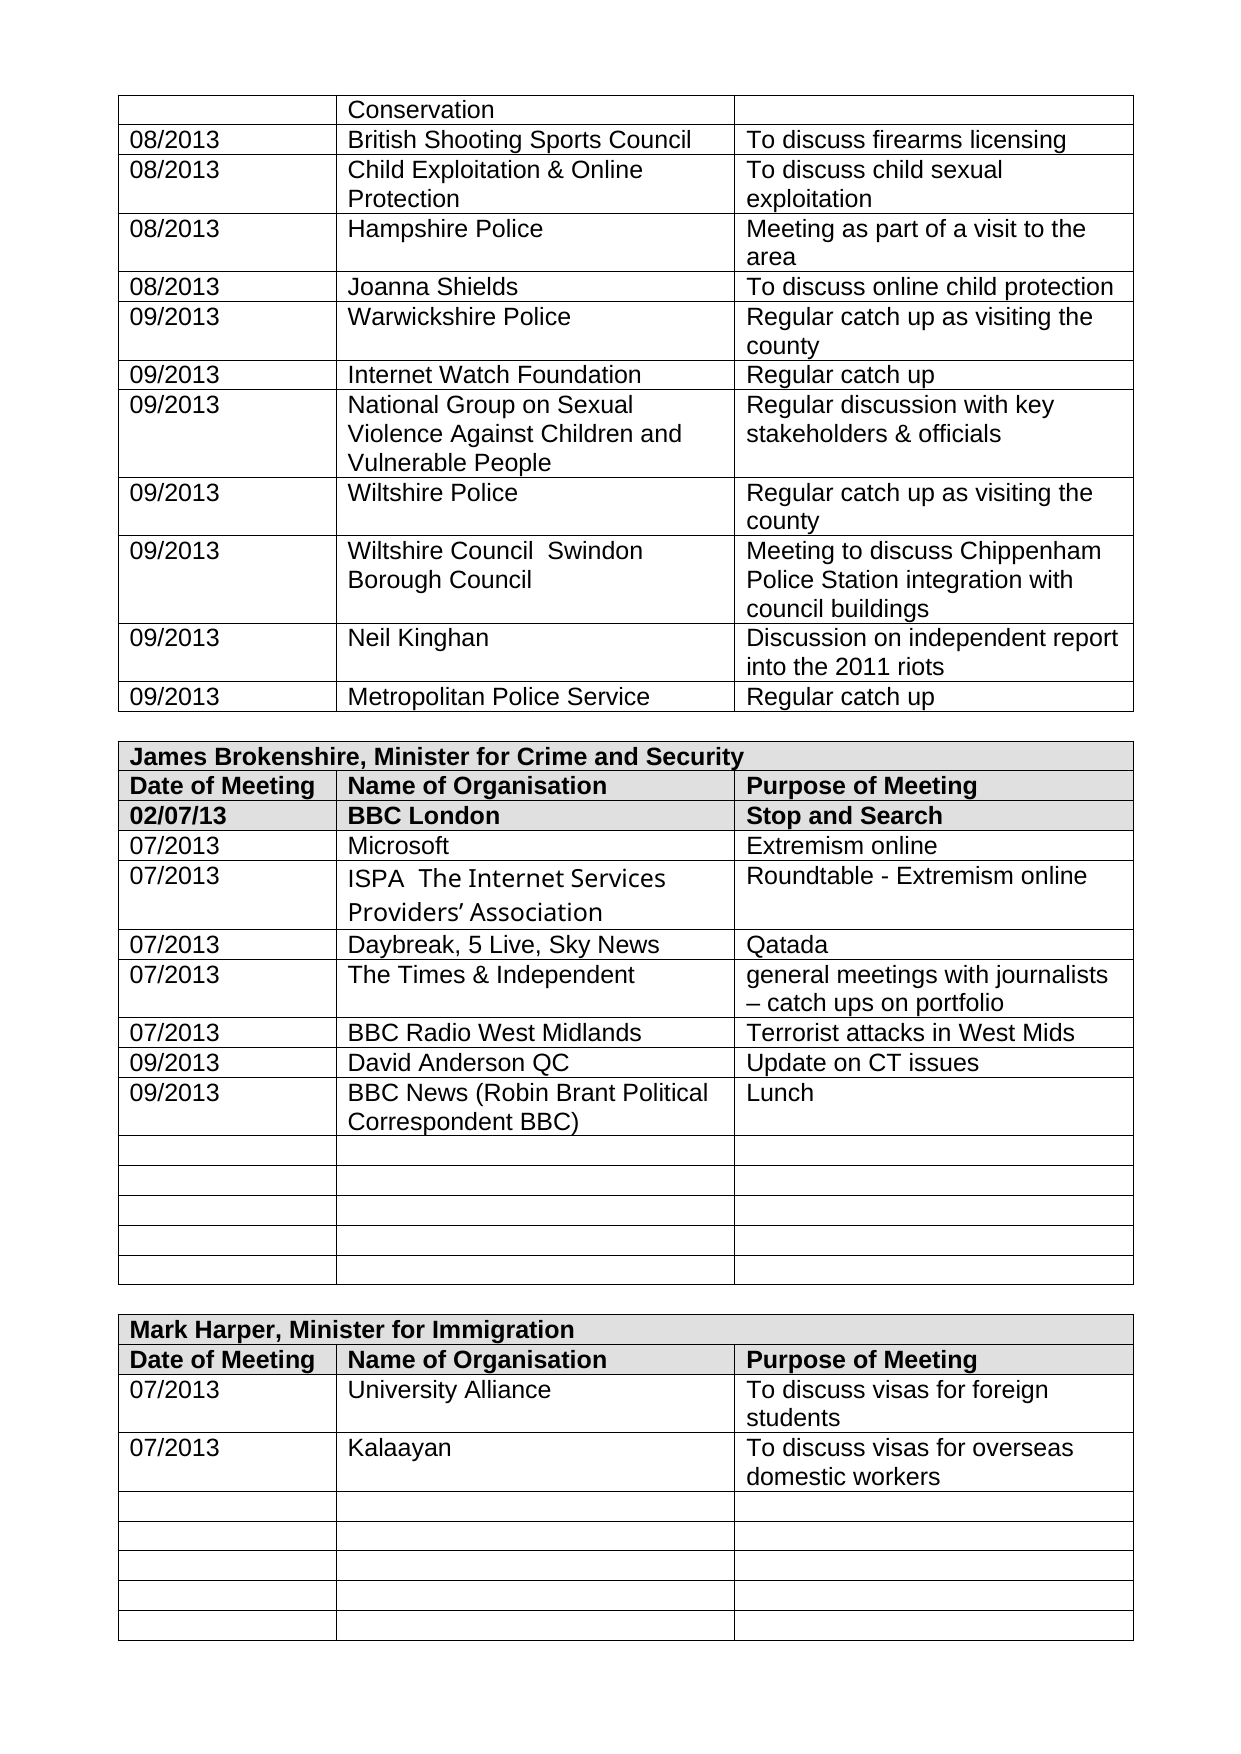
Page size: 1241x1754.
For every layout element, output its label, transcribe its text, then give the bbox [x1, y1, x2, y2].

table_cell ISPA The Internet Services Providers’ Association [337, 861, 734, 929]
table_cell 09/2013 [119, 682, 336, 711]
table_cell [119, 1136, 336, 1165]
table_cell [337, 1256, 734, 1284]
table_cell general meetings with journalists – catch ups on portfolio [735, 960, 1133, 1017]
table_cell 09/2013 [119, 361, 336, 389]
table_cell Discussion on independent report into the 2011 riots [735, 624, 1133, 681]
table_cell BBC London [337, 801, 734, 830]
table_cell Wiltshire Council Swindon Borough Council [337, 536, 734, 622]
table_cell 07/2013 [119, 960, 336, 1017]
table_cell Internet Watch Foundation [337, 361, 734, 389]
table_cell [337, 1196, 734, 1225]
table_cell Regular catch up [735, 682, 1133, 711]
table_cell Date of Meeting [119, 1345, 336, 1374]
table_cell [337, 1226, 734, 1254]
table_cell [735, 1611, 1133, 1640]
table_cell Hampshire Police [337, 214, 734, 271]
table_cell British Shooting Sports Council [337, 125, 734, 154]
table_cell To discuss visas for foreign students [735, 1375, 1133, 1432]
table_cell Purpose of Meeting [735, 1345, 1133, 1374]
table_cell [735, 1226, 1133, 1254]
table_cell Warwickshire Police [337, 302, 734, 359]
table_cell Daybreak, 5 Live, Sky News [337, 930, 734, 959]
table_cell David Anderson QC [337, 1048, 734, 1077]
table_cell [337, 1136, 734, 1165]
table_cell To discuss visas for overseas domestic workers [735, 1433, 1133, 1491]
table_cell [337, 1581, 734, 1610]
table_cell [735, 1136, 1133, 1165]
table_cell [119, 1196, 336, 1225]
table_cell Lunch [735, 1078, 1133, 1135]
table_cell National Group on Sexual Violence Against Children and Vulnerable People [337, 390, 734, 477]
table_cell [735, 1256, 1133, 1284]
table_cell [735, 1492, 1133, 1521]
table_cell Meeting to discuss Chippenham Police Station integration with council buildings [735, 536, 1133, 622]
table_cell 08/2013 [119, 214, 336, 271]
table_cell [735, 1166, 1133, 1195]
table_cell To discuss online child protection [735, 272, 1133, 301]
table_cell [735, 1551, 1133, 1580]
table_header Mark Harper, Minister for Immigration [119, 1315, 1133, 1344]
table_cell [735, 96, 1133, 124]
table_cell University Alliance [337, 1375, 734, 1432]
table_cell 09/2013 [119, 478, 336, 535]
table_cell [119, 1256, 336, 1284]
table_cell Regular discussion with key stakeholders & officials [735, 390, 1133, 477]
table_cell 07/2013 [119, 1375, 336, 1432]
table_cell To discuss firearms licensing [735, 125, 1133, 154]
table_cell 07/2013 [119, 861, 336, 929]
table_cell Wiltshire Police [337, 478, 734, 535]
table_cell [119, 1492, 336, 1521]
table_cell Regular catch up as visiting the county [735, 478, 1133, 535]
table_cell [337, 1611, 734, 1640]
table_cell 08/2013 [119, 155, 336, 213]
table_cell [735, 1581, 1133, 1610]
table_cell Terrorist attacks in West Mids [735, 1018, 1133, 1047]
table_cell 02/07/13 [119, 801, 336, 830]
table_cell Metropolitan Police Service [337, 682, 734, 711]
table_cell [337, 1492, 734, 1521]
table_cell [735, 1522, 1133, 1550]
table_cell 09/2013 [119, 1048, 336, 1077]
table_cell 08/2013 [119, 125, 336, 154]
table_cell Update on CT issues [735, 1048, 1133, 1077]
table_cell [337, 1551, 734, 1580]
table_cell [119, 1551, 336, 1580]
table_cell Kalaayan [337, 1433, 734, 1491]
table_cell [119, 1611, 336, 1640]
table_cell Child Exploitation & Online Protection [337, 155, 734, 213]
table_cell 07/2013 [119, 1433, 336, 1491]
table_cell [119, 1522, 336, 1550]
table_cell 09/2013 [119, 1078, 336, 1135]
table_cell 09/2013 [119, 536, 336, 622]
table_cell BBC News (Robin Brant Political Correspondent BBC) [337, 1078, 734, 1135]
table_cell 07/2013 [119, 1018, 336, 1047]
table_cell [119, 96, 336, 124]
table_cell Microsoft [337, 831, 734, 860]
table_cell [119, 1581, 336, 1610]
table_cell Neil Kinghan [337, 624, 734, 681]
table_cell [337, 1522, 734, 1550]
table_cell Roundtable - Extremism online [735, 861, 1133, 929]
table_cell Stop and Search [735, 801, 1133, 830]
table_cell 07/2013 [119, 930, 336, 959]
table_cell The Times & Independent [337, 960, 734, 1017]
table_cell Regular catch up as visiting the county [735, 302, 1133, 359]
table_cell Name of Organisation [337, 1345, 734, 1374]
table_cell Regular catch up [735, 361, 1133, 389]
table_cell [735, 1196, 1133, 1225]
table_cell BBC Radio West Midlands [337, 1018, 734, 1047]
table_cell Meeting as part of a visit to the area [735, 214, 1133, 271]
table_header James Brokenshire, Minister for Crime and Security [119, 742, 1133, 770]
table_cell Purpose of Meeting [735, 771, 1133, 800]
table_cell Joanna Shields [337, 272, 734, 301]
table_cell Qatada [735, 930, 1133, 959]
table_cell 09/2013 [119, 624, 336, 681]
table_cell 08/2013 [119, 272, 336, 301]
table_cell Conservation [337, 96, 734, 124]
table_cell [119, 1166, 336, 1195]
table_cell Date of Meeting [119, 771, 336, 800]
table_cell To discuss child sexual exploitation [735, 155, 1133, 213]
table_cell 09/2013 [119, 302, 336, 359]
table_cell 07/2013 [119, 831, 336, 860]
table_cell [119, 1226, 336, 1254]
table_cell 09/2013 [119, 390, 336, 477]
table_cell Extremism online [735, 831, 1133, 860]
table_cell [337, 1166, 734, 1195]
table_cell Name of Organisation [337, 771, 734, 800]
